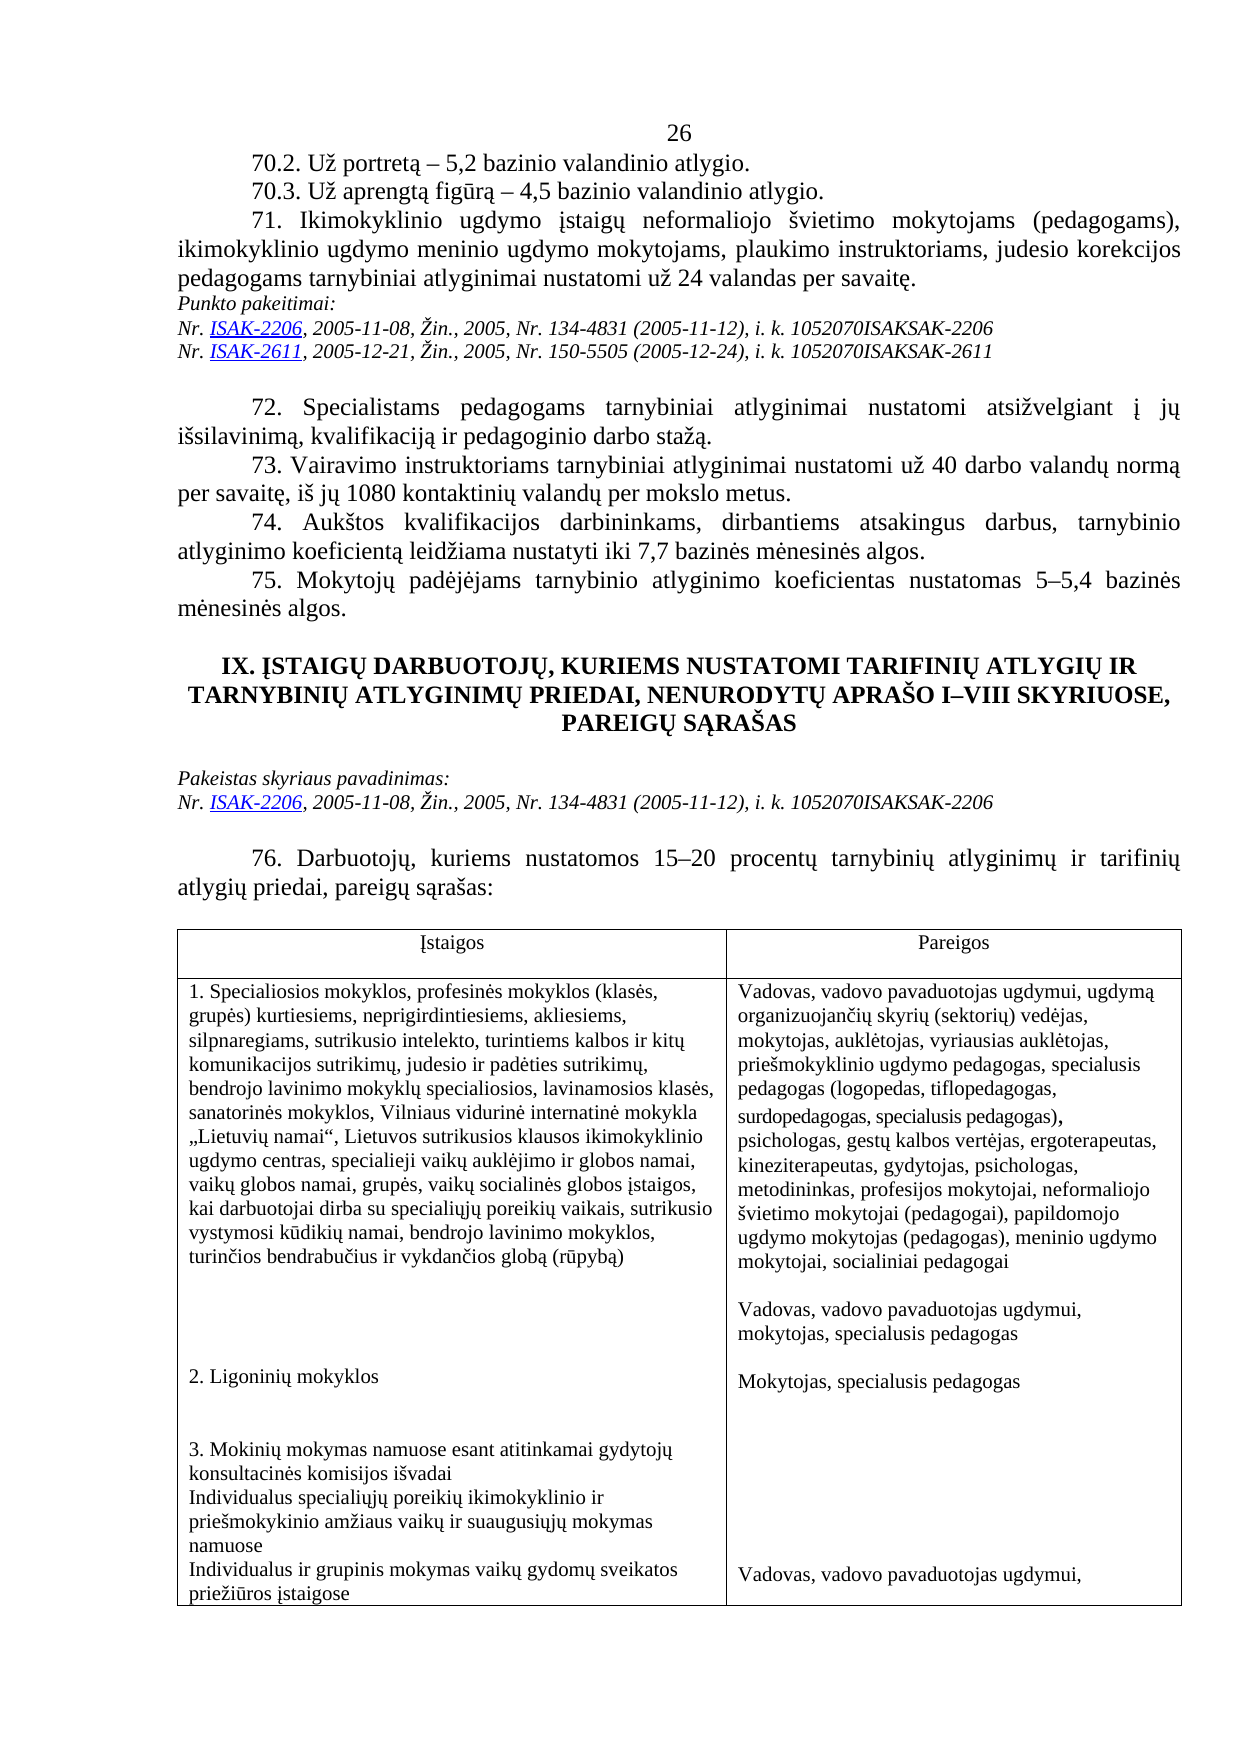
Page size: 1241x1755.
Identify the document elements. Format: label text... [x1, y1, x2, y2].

table_header Įstaigos [178, 930, 726, 978]
text IX. ĮSTAIGŲ DARBUOTOJŲ, KURIEMS NUSTATOMI TARIFINIŲ ATLYGIŲ IR TARNYBINIŲ ATLYGINIMŲ PRIEDAI, NENURODYTŲ APRAŠO I–VIII SKYRIUOSE, PAREIGŲ SĄRAŠAS [177, 651, 1181, 737]
text 74. Aukštos kvalifikacijos darbininkams, dirbantiems atsakingus darbus, tarnybinio atlyginimo koeficientą leidžiama nustatyti iki 7,7 bazinės mėnesinės algos. [177, 507, 1181, 565]
text Nr. ISAK-2611, 2005-12-21, Žin., 2005, Nr. 150-5505 (2005-12-24), i. k. 1052070ISAKSAK-2611 [177, 339, 1181, 363]
table_cell Vadovas, vadovo pavaduotojas ugdymui, ugdymą organizuojančių skyrių (sektorių) vedėjas, mokytojas, auklėtojas, vyriausias auklėtojas, priešmokyklinio ugdymo pedagogas, specialusis pedagogas (logopedas, tiflopedagogas, surdopedagogas, specialusis pedagogas), psichologas, gestų kalbos vertėjas, ergoterapeutas, kineziterapeutas, gydytojas, psichologas, metodininkas, profesijos mokytojai, neformaliojo švietimo mokytojai (pedagogai), papildomojo ugdymo mokytojas (pedagogas), meninio ugdymo mokytojai, socialiniai pedagogai Vadovas, vadovo pavaduotojas ugdymui, mokytojas, specialusis pedagogas Mokytojas, specialusis pedagogas Vadovas, vadovo pavaduotojas ugdymui, [727, 979, 1181, 1605]
text 70.2. Už portretą – 5,2 bazinio valandinio atlygio. [177, 148, 1181, 176]
table_header Pareigos [727, 930, 1181, 978]
text Punkto pakeitimai: [177, 291, 1181, 315]
text 70.3. Už aprengtą figūrą – 4,5 bazinio valandinio atlygio. [177, 176, 1181, 205]
text 71. Ikimokyklinio ugdymo įstaigų neformaliojo švietimo mokytojams (pedagogams), ikimokyklinio ugdymo meninio ugdymo mokytojams, plaukimo instruktoriams, judesio korekcijos pedagogams tarnybiniai atlyginimai nustatomi už 24 valandas per savaitę. [177, 205, 1181, 291]
text Pakeistas skyriaus pavadinimas: [177, 766, 1181, 790]
text 76. Darbuotojų, kuriems nustatomos 15–20 procentų tarnybinių atlyginimų ir tarifinių atlygių priedai, pareigų sąrašas: [177, 843, 1181, 900]
text Nr. ISAK-2206, 2005-11-08, Žin., 2005, Nr. 134-4831 (2005-11-12), i. k. 1052070ISAKSAK-2206 [177, 790, 1181, 814]
text 72. Specialistams pedagogams tarnybiniai atlyginimai nustatomi atsižvelgiant į jų išsilavinimą, kvalifikaciją ir pedagoginio darbo stažą. [177, 392, 1181, 450]
table_cell 1. Specialiosios mokyklos, profesinės mokyklos (klasės, grupės) kurtiesiems, neprigirdintiesiems, akliesiems, silpnaregiams, sutrikusio intelekto, turintiems kalbos ir kitų komunikacijos sutrikimų, judesio ir padėties sutrikimų, bendrojo lavinimo mokyklų specialiosios, lavinamosios klasės, sanatorinės mokyklos, Vilniaus vidurinė internatinė mokykla „Lietuvių namai“, Lietuvos sutrikusios klausos ikimokyklinio ugdymo centras, specialieji vaikų auklėjimo ir globos namai, vaikų globos namai, grupės, vaikų socialinės globos įstaigos, kai darbuotojai dirba su specialiųjų poreikių vaikais, sutrikusio vystymosi kūdikių namai, bendrojo lavinimo mokyklos, turinčios bendrabučius ir vykdančios globą (rūpybą) 2. Ligoninių mokyklos 3. Mokinių mokymas namuose esant atitinkamai gydytojų konsultacinės komisijos išvadai Individualus specialiųjų poreikių ikimokyklinio ir priešmokykinio amžiaus vaikų ir suaugusiųjų mokymas namuose Individualus ir grupinis mokymas vaikų gydomų sveikatos priežiūros įstaigose [178, 979, 726, 1605]
text 75. Mokytojų padėjėjams tarnybinio atlyginimo koeficientas nustatomas 5–5,4 bazinės mėnesinės algos. [177, 565, 1181, 622]
text Nr. ISAK-2206, 2005-11-08, Žin., 2005, Nr. 134-4831 (2005-11-12), i. k. 1052070ISAKSAK-2206 [177, 315, 1181, 339]
text 73. Vairavimo instruktoriams tarnybiniai atlyginimai nustatomi už 40 darbo valandų normą per savaitę, iš jų 1080 kontaktinių valandų per mokslo metus. [177, 450, 1181, 507]
